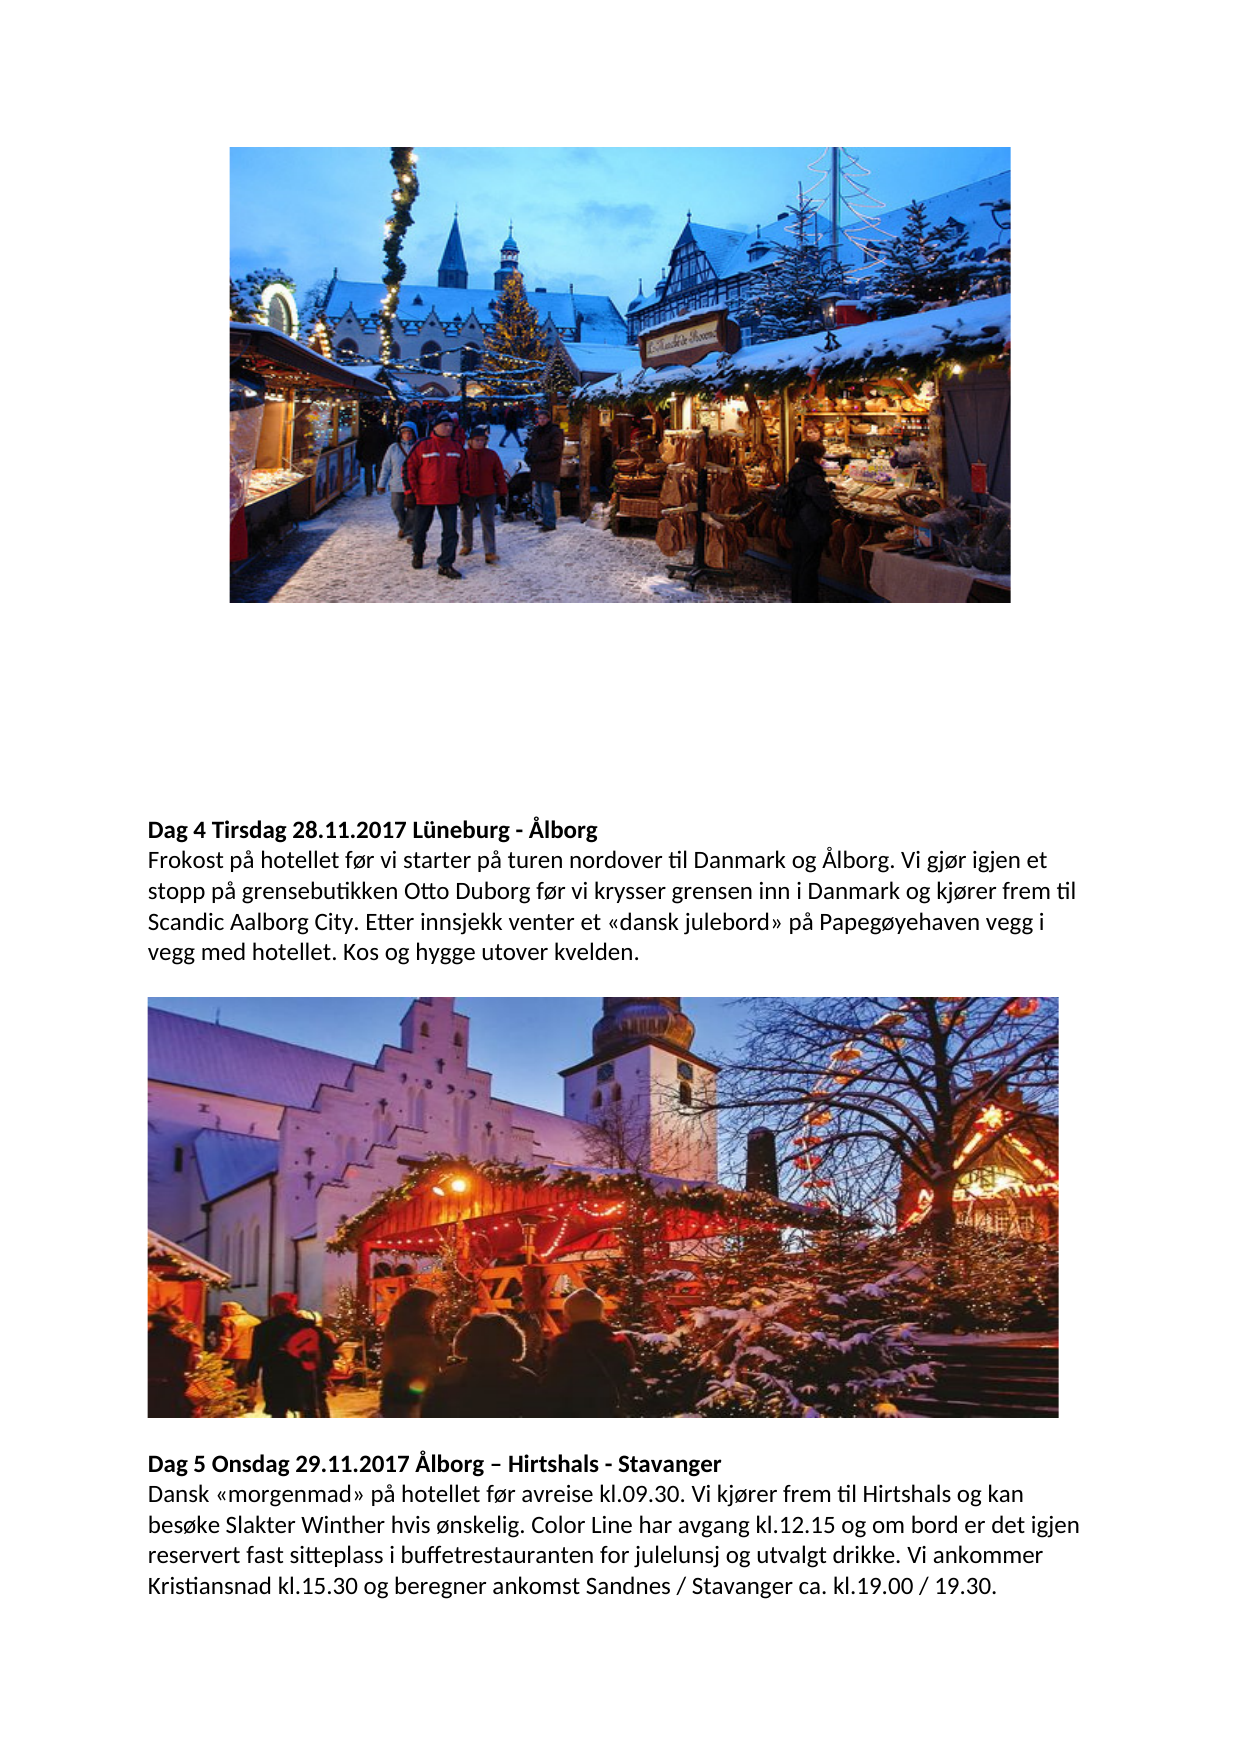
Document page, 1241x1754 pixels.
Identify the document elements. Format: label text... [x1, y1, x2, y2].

text Frokost på hotellet før vi starter på turen nordover til Danmark og Ålborg. Vi gjør igjen et stopp på grensebutikken Otto Duborg før vi krysser grensen inn i Danmark og kjører frem til Scandic Aalborg City. Etter innsjekk venter et «dansk julebord» på Papegøyehaven vegg i vegg med hotellet. Kos og hygge utover kvelden. [148, 844, 1093, 967]
text Dag 4 Tirsdag 28.11.2017 Lüneburg - Ålborg [148, 814, 1093, 844]
text Dag 5 Onsdag 29.11.2017 Ålborg – Hirtshals - Stavanger [148, 1448, 1093, 1478]
text Dansk «morgenmad» på hotellet før avreise kl.09.30. Vi kjører frem til Hirtshals og kan besøke Slakter Winther hvis ønskelig. Color Line har avgang kl.12.15 og om bord er det igjen reservert fast sitteplass i buffetrestauranten for julelunsj og utvalgt drikke. Vi ankommer Kristiansnad kl.15.30 og beregner ankomst Sandnes / Stavanger ca. kl.19.00 / 19.30. [148, 1478, 1093, 1601]
